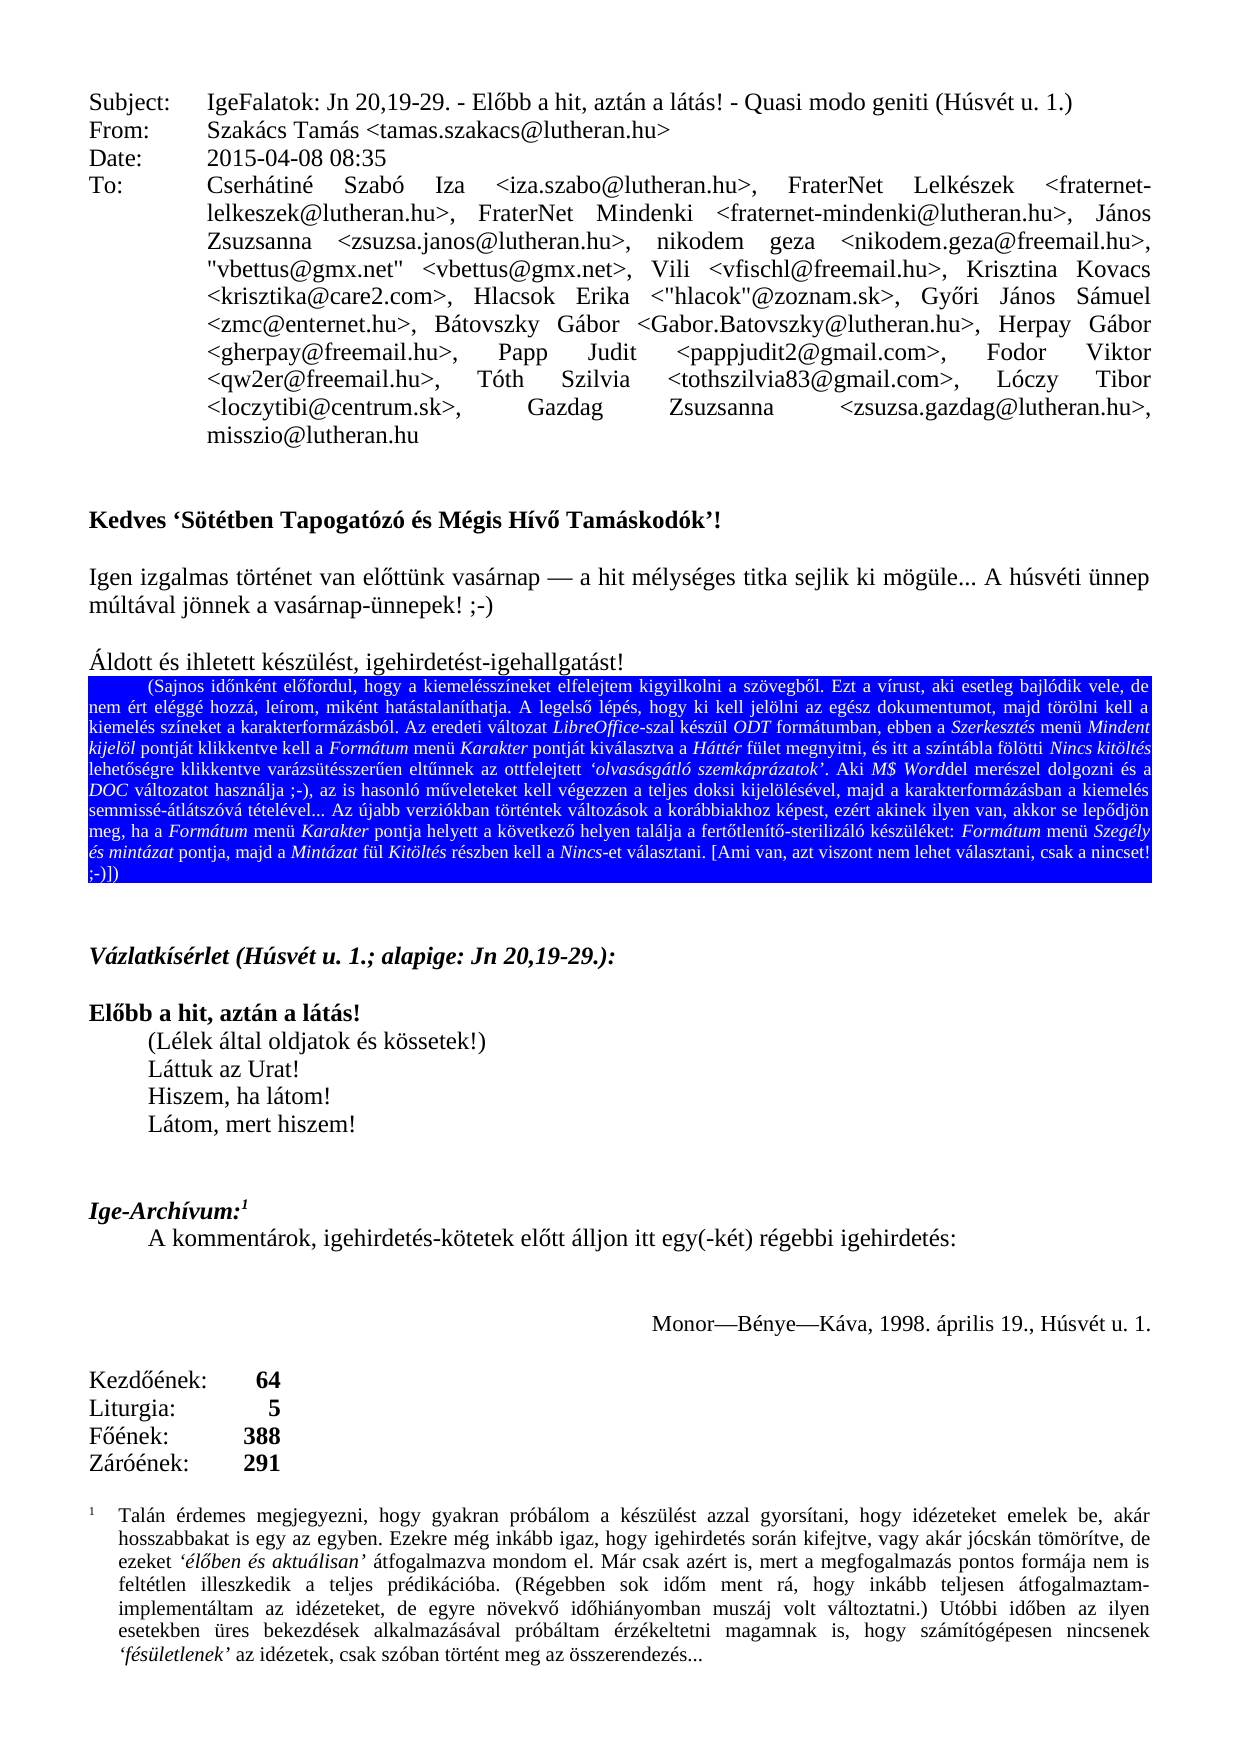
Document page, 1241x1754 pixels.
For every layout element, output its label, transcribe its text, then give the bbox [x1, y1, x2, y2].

text Főének: 388 [88, 1422, 1152, 1449]
text Date: 2015-04-08 08:35 [88, 144, 1152, 172]
text Monor―Bénye―Káva, 1998. április 19., Húsvét u. 1. [88, 1311, 1152, 1337]
text Előbb a hit, aztán a látás! [88, 999, 1152, 1027]
text Ige-Archívum: [88, 1197, 1152, 1224]
text Kezdőének: 64 [88, 1366, 1152, 1394]
text (Lélek által oldjatok és kössetek!) [88, 1027, 1152, 1055]
text To: Cserhátiné Szabó Iza <iza.szabo@lutheran.hu>, FraterNet Lelkészek <fraternet-lelkeszek@lutheran.hu>, FraterNet Mindenki <fraternet-mindenki@lutheran.hu>, János Zsuzsanna <zsuzsa.janos@lutheran.hu>, nikodem geza <nikodem.geza@freemail.hu>, "vbettus@gmx.net" <vbettus@gmx.net>, Vili <vfischl@freemail.hu>, Krisztina Kovacs <krisztika@care2.com>, Hlacsok Erika <"hlacok"@zoznam.sk>, Győri János Sámuel <zmc@enternet.hu>, Bátovszky Gábor <Gabor.Batovszky@lutheran.hu>, Herpay Gábor <gherpay@freemail.hu>, Papp Judit <pappjudit2@gmail.com>, Fodor Viktor <qw2er@freemail.hu>, Tóth Szilvia <tothszilvia83@gmail.com>, Lóczy Tibor <loczytibi@centrum.sk>, Gazdag Zsuzsanna <zsuzsa.gazdag@lutheran.hu>, misszio@lutheran.hu [88, 172, 1152, 449]
text Láttuk az Urat! [88, 1055, 1152, 1082]
text Igen izgalmas történet van előttünk vasárnap ― a hit mélységes titka sejlik ki mögüle... A húsvéti ünnep múltával jönnek a vasárnap-ünnepek! ;‑) [88, 563, 1152, 618]
subtitle Kedves ‘Sötétben Tapogatózó és Mégis Hívő Tamáskodók’! [88, 506, 1152, 534]
text Talán érdemes megjegyezni, hogy gyakran próbálom a készülést azzal gyorsítani, hogy idézeteket emelek be, akár hosszabbakat is egy az egyben. Ezekre még inkább igaz, hogy igehirdetés során kifejtve, vagy akár jócskán tömörítve, de ezeket ‘élőben és aktuálisan’ átfogalmazva mondom el. Már csak azért is, mert a megfogalmazás pontos formája nem is feltétlen illeszkedik a teljes prédikációba. (Régebben sok időm ment rá, hogy inkább teljesen átfogalmaztam-implementáltam az idézeteket, de egyre növekvő időhiányomban muszáj volt változtatni.) Utóbbi időben az ilyen esetekben üres bekezdések alkalmazásával próbáltam érzékeltetni magamnak is, hogy számítógépesen nincsenek ‘fésületlenek’ az idézetek, csak szóban történt meg az összerendezés... [88, 1504, 1152, 1665]
text Látom, mert hiszem! [88, 1110, 1152, 1138]
text Záróének: 291 [88, 1449, 1152, 1477]
text From: Szakács Tamás <tamas.szakacs@lutheran.hu> [88, 116, 1152, 144]
text Vázlatkísérlet (Húsvét u. 1.; alapige: Jn 20,19-29.): [88, 942, 1152, 970]
text A kommentárok, igehirdetés-kötetek előtt álljon itt egy(-két) régebbi igehirdetés: [88, 1224, 1152, 1252]
text Hiszem, ha látom! [88, 1082, 1152, 1110]
text Subject: IgeFalatok: Jn 20,19-29. - Előbb a hit, aztán a látás! - Quasi modo geniti (Húsvét u. 1.) [88, 88, 1152, 116]
text (Sajnos időnként előfordul, hogy a kiemelésszíneket elfelejtem kigyilkolni a szövegből. Ezt a vírust, aki esetleg bajlódik vele, de nem ért eléggé hozzá, leírom, miként hatástalaníthatja. A legelső lépés, hogy ki kell jelölni az egész dokumentumot, majd törölni kell a kiemelés színeket a karakterformázásból. Az eredeti változat LibreOffice-szal készül ODT formátumban, ebben a Szerkesztés menü Mindent kijelöl pontját klikkentve kell a Formátum menü Karakter pontját kiválasztva a Háttér fület megnyitni, és itt a színtábla fölötti Nincs kitöltés lehetőségre klikkentve varázsütésszerűen eltűnnek az ottfelejtett ‘olvasásgátló szemkáprázatok’. Aki M$ Worddel merészel dolgozni és a DOC változatot használja ;‑), az is hasonló műveleteket kell végezzen a teljes doksi kijelölésével, majd a karakterformázásban a kiemelés semmissé-átlátszóvá tételével... Az újabb verziókban történtek változások a korábbiakhoz képest, ezért akinek ilyen van, akkor se lepődjön meg, ha a Formátum menü Karakter pontja helyett a következő helyen találja a fertőtlenítő-sterilizáló készüléket: Formátum menü Szegély és mintázat pontja, majd a Mintázat fül Kitöltés részben kell a Nincs-et választani. [Ami van, azt viszont nem lehet választani, csak a nincset! ;‑)]) [88, 676, 1152, 883]
text Liturgia: 5 [88, 1394, 1152, 1422]
text Áldott és ihletett készülést, igehirdetést-igehallgatást! [88, 648, 1152, 676]
